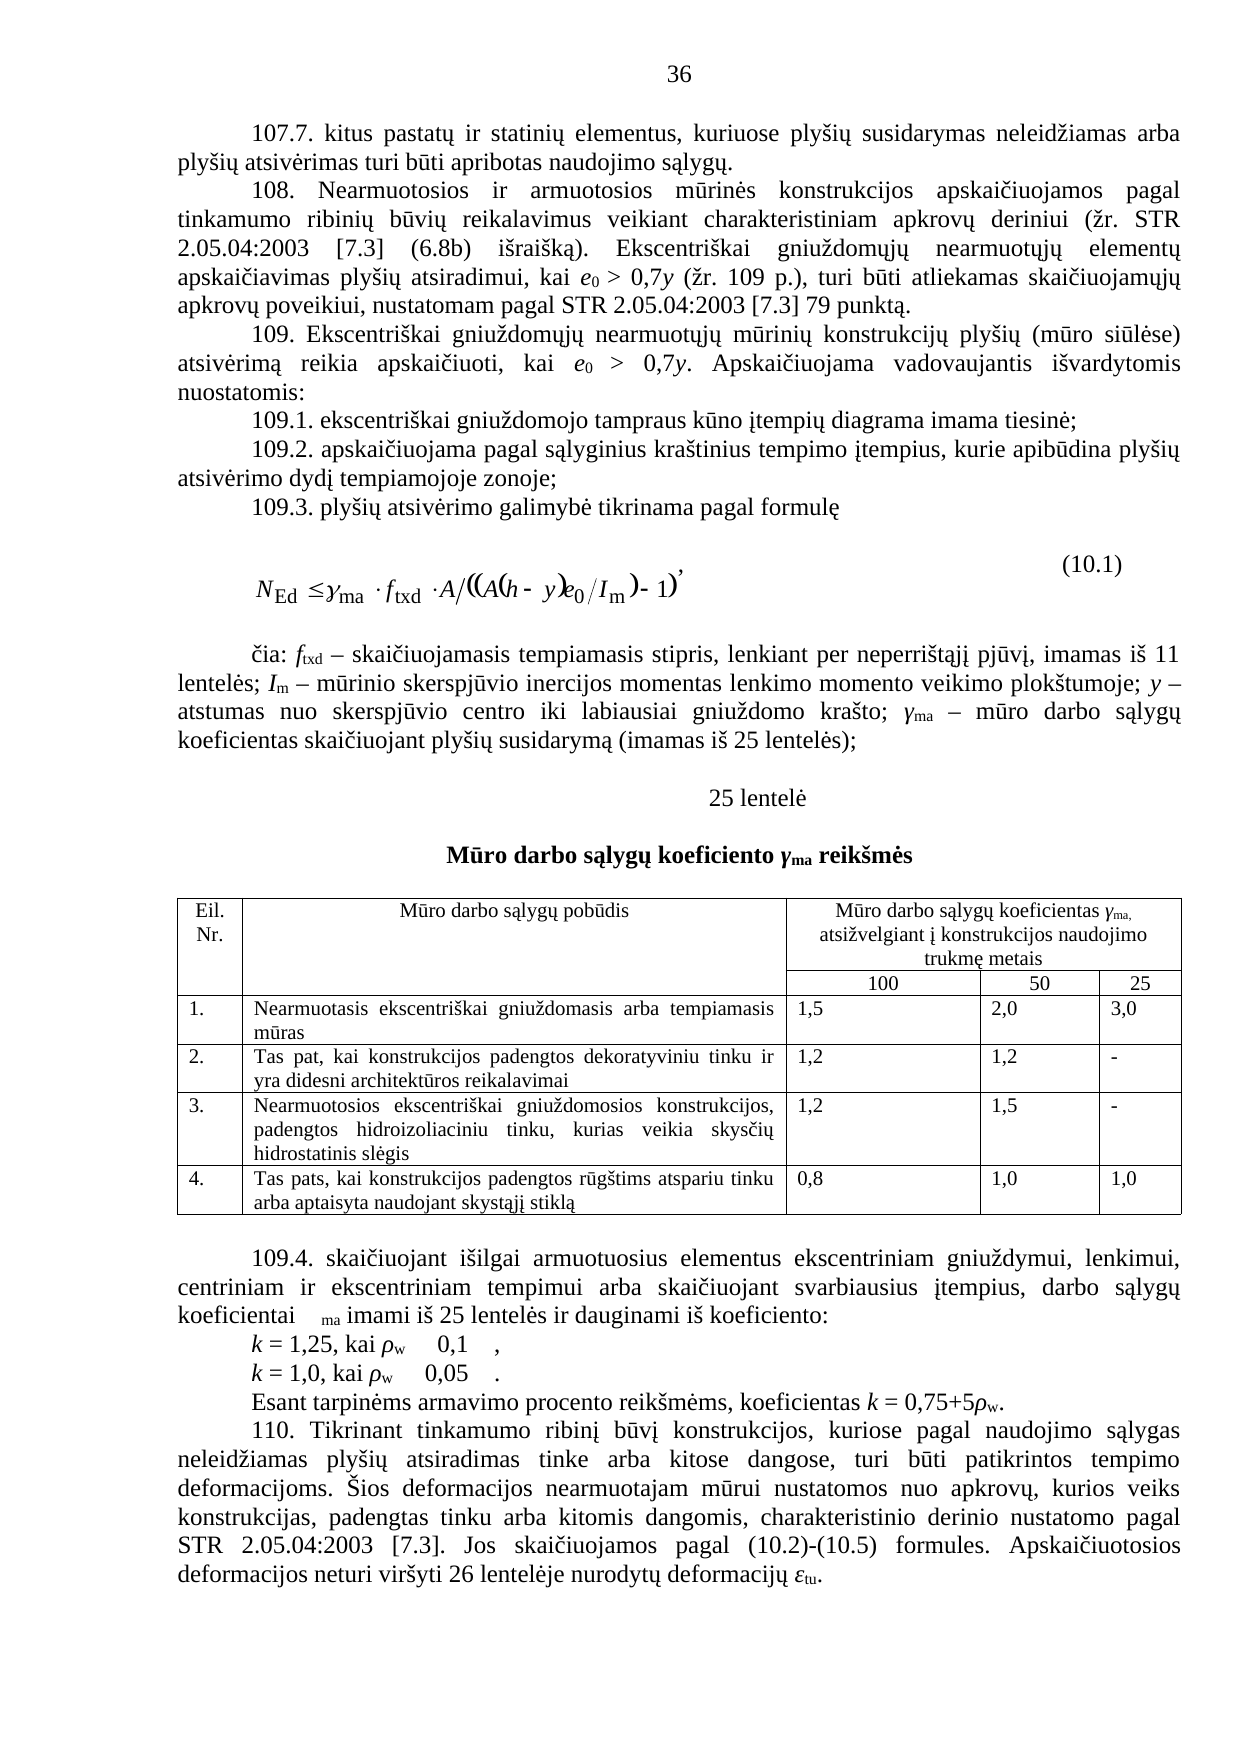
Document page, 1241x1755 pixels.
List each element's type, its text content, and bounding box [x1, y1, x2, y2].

table_cell 50 [981, 971, 1099, 995]
text 107.7. kitus pastatų ir statinių elementus, kuriuose plyšių susidarymas neleidžiamas arba plyšių atsivėrimas turi būti apribotas naudojimo sąlygų. [177, 118, 1181, 176]
table_cell Tas pat, kai konstrukcijos padengtos dekoratyviniu tinku ir yra didesni architektūros reikalavimai [243, 1045, 786, 1092]
text čia: ftxd – skaičiuojamasis tempiamasis stipris, lenkiant per neperrištąjį pjūvį, imamas iš 11 lentelės; Im – mūrinio skerspjūvio inercijos momentas lenkimo momento veikimo plokštumoje; y – atstumas nuo skerspjūvio centro iki labiausiai gniuždomo krašto; γma – mūro darbo sąlygų koeficientas skaičiuojant plyšių susidarymą (imamas iš 25 lentelės); [177, 639, 1181, 754]
table_cell 1,5 [787, 996, 980, 1044]
table_cell 2. [178, 1045, 242, 1092]
text 109. Ekscentriškai gniuždomųjų nearmuotųjų mūrinių konstrukcijų plyšių (mūro siūlėse) atsivėrimą reikia apskaičiuoti, kai e0 > 0,7y. Apskaičiuojama vadovaujantis išvardytomis nuostatomis: [177, 319, 1181, 406]
table_cell 1,5 [981, 1093, 1099, 1165]
table_cell Nearmuotosios ekscentriškai gniuždomosios konstrukcijos, padengtos hidroizoliaciniu tinku, kurias veikia skysčių hidrostatinis slėgis [243, 1093, 786, 1165]
text 108. Nearmuotosios ir armuotosios mūrinės konstrukcijos apskaičiuojamos pagal tinkamumo ribinių būvių reikalavimus veikiant charakteristiniam apkrovų deriniui (žr. STR 2.05.04:2003 [7.3] (6.8b) išraišką). Ekscentriškai gniuždomųjų nearmuotųjų elementų apskaičiavimas plyšių atsiradimui, kai e0 > 0,7y (žr. 109 p.), turi būti atliekamas skaičiuojamųjų apkrovų poveikiui, nustatomam pagal STR 2.05.04:2003 [7.3] 79 punktą. [177, 176, 1181, 319]
table_cell 1. [178, 996, 242, 1044]
table_cell 0,8 [787, 1166, 980, 1214]
table_cell 1,0 [981, 1166, 1099, 1214]
table_header Eil. Nr. [178, 899, 242, 970]
text 109.2. apskaičiuojama pagal sąlyginius kraštinius tempimo įtempius, kurie apibūdina plyšių atsivėrimo dydį tempiamojoje zonoje; [177, 434, 1181, 492]
table_cell 4. [178, 1166, 242, 1214]
table_header Mūro darbo sąlygų pobūdis [243, 899, 786, 970]
table_cell Nearmuotasis ekscentriškai gniuždomasis arba tempiamasis mūras [243, 996, 786, 1044]
table_cell 25 [1100, 971, 1181, 995]
table_cell - [1100, 1045, 1181, 1092]
table_cell 2,0 [981, 996, 1099, 1044]
table_cell 1,2 [787, 1045, 980, 1092]
table_cell Tas pats, kai konstrukcijos padengtos rūgštims atspariu tinku arba aptaisyta naudojant skystąjį stiklą [243, 1166, 786, 1214]
table_cell - [1100, 1093, 1181, 1165]
table_cell [178, 970, 242, 995]
table_cell 100 [787, 971, 980, 995]
text , (10.1) [177, 549, 1181, 610]
text 109.4. skaičiuojant išilgai armuotuosius elementus ekscentriniam gniuždymui, lenkimui, centriniam ir ekscentriniam tempimui arba skaičiuojant svarbiausius įtempius, darbo sąlygų koeficientai ma imami iš 25 lentelės ir dauginami iš koeficiento: [177, 1243, 1181, 1329]
text 109.3. plyšių atsivėrimo galimybė tikrinama pagal formulę [177, 492, 1181, 521]
text 110. Tikrinant tinkamumo ribinį būvį konstrukcijos, kuriose pagal naudojimo sąlygas neleidžiamas plyšių atsiradimas tinke arba kitose dangose, turi būti patikrintos tempimo deformacijoms. Šios deformacijos nearmuotajam mūrui nustatomos nuo apkrovų, kurios veiks konstrukcijas, padengtas tinku arba kitomis dangomis, charakteristinio derinio nustatomo pagal STR 2.05.04:2003 [7.3]. Jos skaičiuojamos pagal (10.2)-(10.5) formules. Apskaičiuotosios deformacijos neturi viršyti 26 lentelėje nurodytų deformacijų εtu. [177, 1415, 1181, 1588]
table_cell 1,2 [787, 1093, 980, 1165]
table_cell 3. [178, 1093, 242, 1165]
text k = 1,0, kai ρw  0,05 . [177, 1358, 1181, 1387]
table_cell [243, 970, 786, 995]
text 109.1. ekscentriškai gniuždomojo tampraus kūno įtempių diagrama imama tiesinė; [177, 406, 1181, 434]
text Mūro darbo sąlygų koeficiento γma reikšmės [177, 840, 1181, 869]
table_cell 3,0 [1100, 996, 1181, 1044]
text k = 1,25, kai ρw  0,1 , [177, 1329, 1181, 1358]
text 25 lentelė [177, 783, 1181, 811]
text Esant tarpinėms armavimo procento reikšmėms, koeficientas k = 0,75+5ρw. [177, 1387, 1181, 1415]
table_cell 1,0 [1100, 1166, 1181, 1214]
table_cell 1,2 [981, 1045, 1099, 1092]
table_header Mūro darbo sąlygų koeficientas γma, atsižvelgiant į konstrukcijos naudojimo trukmę metais [787, 899, 1181, 970]
